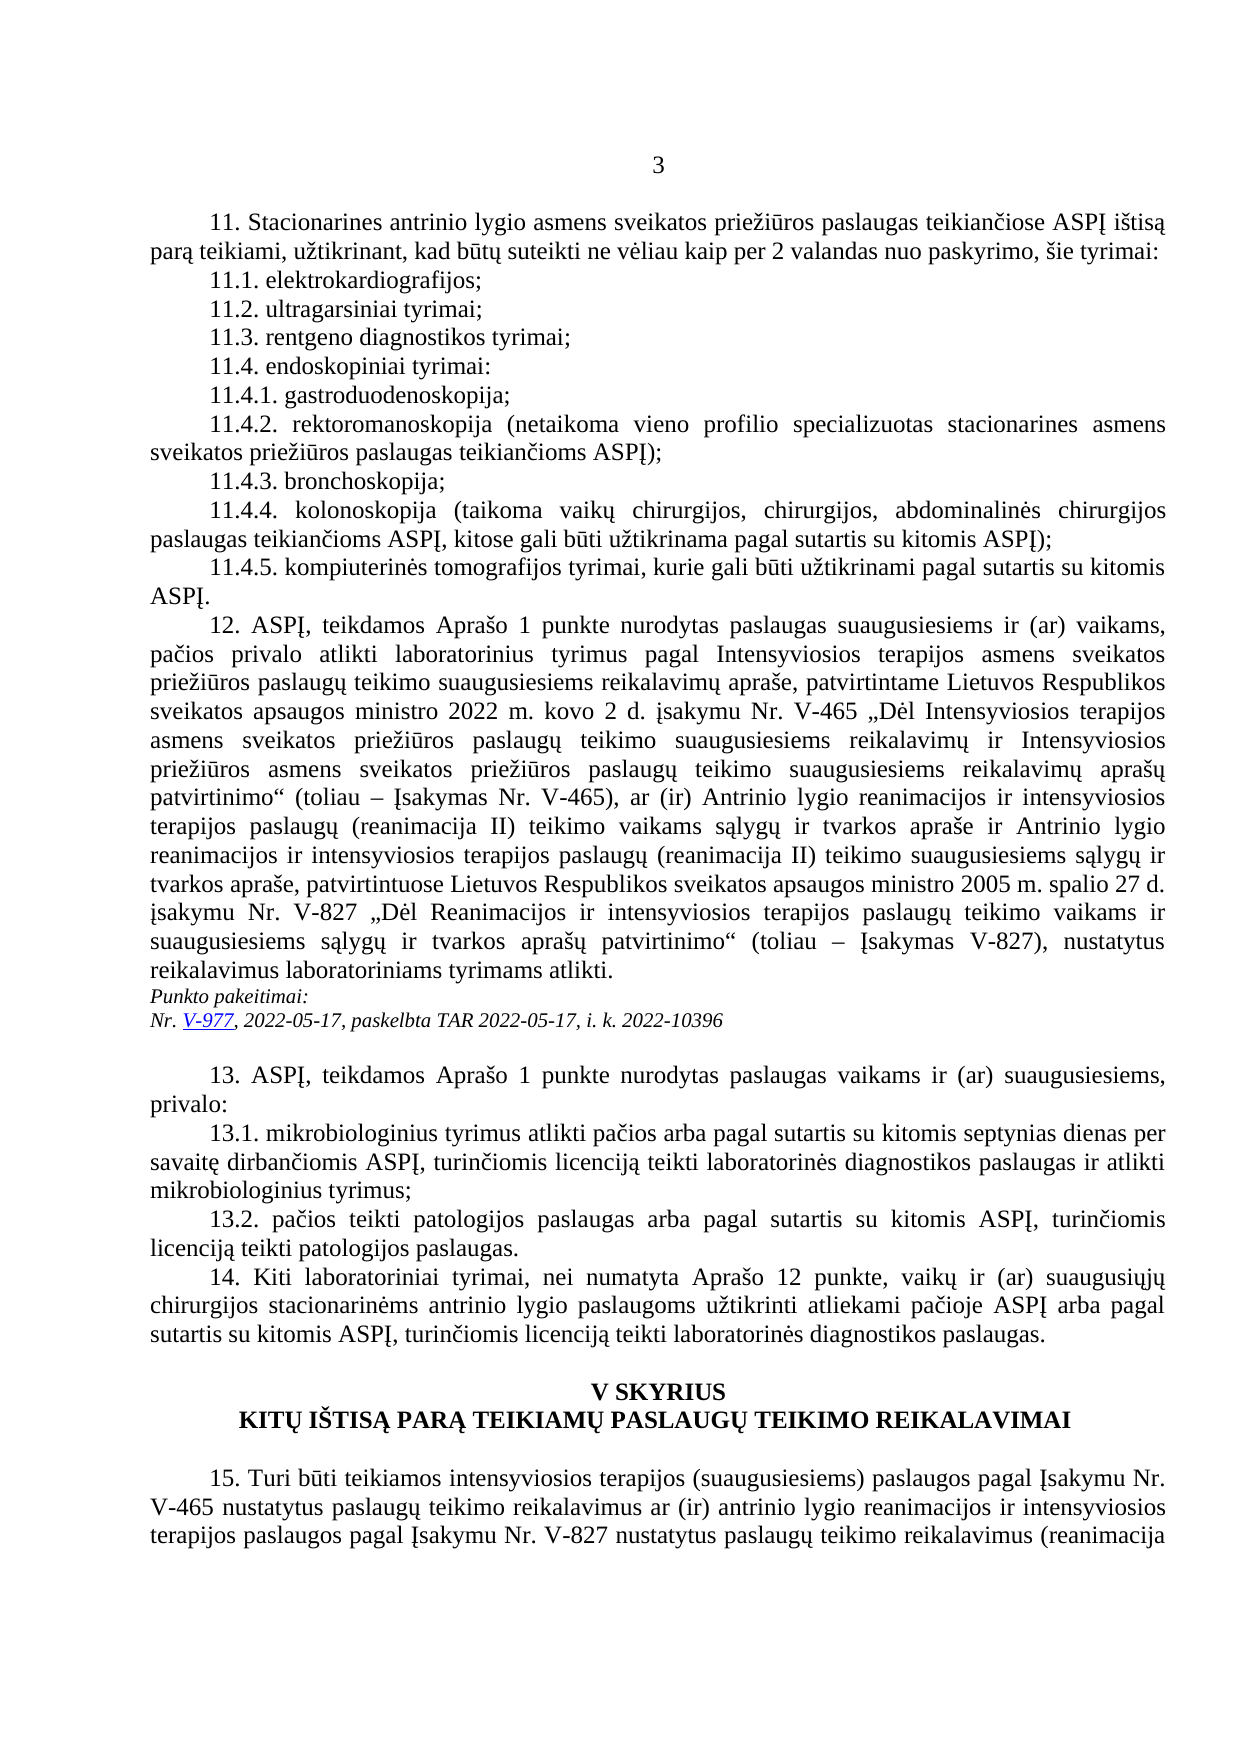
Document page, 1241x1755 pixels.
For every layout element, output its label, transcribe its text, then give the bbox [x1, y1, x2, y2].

text 13.2. pačios teikti patologijos paslaugas arba pagal sutartis su kitomis ASPĮ, turinčiomis licenciją teikti patologijos paslaugas. [150, 1204, 1167, 1262]
text 13. ASPĮ, teikdamos Aprašo 1 punkte nurodytas paslaugas vaikams ir (ar) suaugusiesiems, privalo: [150, 1061, 1167, 1118]
text 11. Stacionarines antrinio lygio asmens sveikatos priežiūros paslaugas teikiančiose ASPĮ ištisą parą teikiami, užtikrinant, kad būtų suteikti ne vėliau kaip per 2 valandas nuo paskyrimo, šie tyrimai: [150, 207, 1167, 265]
text 12. ASPĮ, teikdamos Aprašo 1 punkte nurodytas paslaugas suaugusiesiems ir (ar) vaikams, pačios privalo atlikti laboratorinius tyrimus pagal Intensyviosios terapijos asmens sveikatos priežiūros paslaugų teikimo suaugusiesiems reikalavimų apraše, patvirtintame Lietuvos Respublikos sveikatos apsaugos ministro 2022 m. kovo 2 d. įsakymu Nr. V-465 „Dėl Intensyviosios terapijos asmens sveikatos priežiūros paslaugų teikimo suaugusiesiems reikalavimų ir Intensyviosios priežiūros asmens sveikatos priežiūros paslaugų teikimo suaugusiesiems reikalavimų aprašų patvirtinimo“ (toliau – Įsakymas Nr. V-465), ar (ir) Antrinio lygio reanimacijos ir intensyviosios terapijos paslaugų (reanimacija II) teikimo vaikams sąlygų ir tvarkos apraše ir Antrinio lygio reanimacijos ir intensyviosios terapijos paslaugų (reanimacija II) teikimo suaugusiesiems sąlygų ir tvarkos apraše, patvirtintuose Lietuvos Respublikos sveikatos apsaugos ministro 2005 m. spalio 27 d. įsakymu Nr. V-827 „Dėl Reanimacijos ir intensyviosios terapijos paslaugų teikimo vaikams ir suaugusiesiems sąlygų ir tvarkos aprašų patvirtinimo“ (toliau – Įsakymas V-827), nustatytus reikalavimus laboratoriniams tyrimams atlikti. [150, 610, 1167, 984]
text 11.4. endoskopiniai tyrimai: [150, 351, 1167, 380]
text 11.3. rentgeno diagnostikos tyrimai; [150, 322, 1167, 351]
text 11.4.3. bronchoskopija; [150, 466, 1167, 495]
text Nr. V-977, 2022-05-17, paskelbta TAR 2022-05-17, i. k. 2022-10396 [150, 1008, 1167, 1032]
text 11.2. ultragarsiniai tyrimai; [150, 294, 1167, 322]
text KITŲ IŠTISĄ PARĄ TEIKIAMŲ PASLAUGŲ TEIKIMO REIKALAVIMAI [150, 1406, 1167, 1434]
text 11.4.2. rektoromanoskopija (netaikoma vieno profilio specializuotas stacionarines asmens sveikatos priežiūros paslaugas teikiančioms ASPĮ); [150, 409, 1167, 466]
text 11.1. elektrokardiografijos; [150, 265, 1167, 294]
text Punkto pakeitimai: [150, 984, 1167, 1008]
text 11.4.1. gastroduodenoskopija; [150, 380, 1167, 409]
text 15. Turi būti teikiamos intensyviosios terapijos (suaugusiesiems) paslaugos pagal Įsakymu Nr. V-465 nustatytus paslaugų teikimo reikalavimus ar (ir) antrinio lygio reanimacijos ir intensyviosios terapijos paslaugos pagal Įsakymu Nr. V-827 nustatytus paslaugų teikimo reikalavimus (reanimacija [150, 1463, 1167, 1549]
text 11.4.4. kolonoskopija (taikoma vaikų chirurgijos, chirurgijos, abdominalinės chirurgijos paslaugas teikiančioms ASPĮ, kitose gali būti užtikrinama pagal sutartis su kitomis ASPĮ); [150, 495, 1167, 552]
text V SKYRIUS [150, 1377, 1167, 1406]
text 14. Kiti laboratoriniai tyrimai, nei numatyta Aprašo 12 punkte, vaikų ir (ar) suaugusiųjų chirurgijos stacionarinėms antrinio lygio paslaugoms užtikrinti atliekami pačioje ASPĮ arba pagal sutartis su kitomis ASPĮ, turinčiomis licenciją teikti laboratorinės diagnostikos paslaugas. [150, 1262, 1167, 1348]
text 11.4.5. kompiuterinės tomografijos tyrimai, kurie gali būti užtikrinami pagal sutartis su kitomis ASPĮ. [150, 552, 1167, 610]
text 13.1. mikrobiologinius tyrimus atlikti pačios arba pagal sutartis su kitomis septynias dienas per savaitę dirbančiomis ASPĮ, turinčiomis licenciją teikti laboratorinės diagnostikos paslaugas ir atlikti mikrobiologinius tyrimus; [150, 1118, 1167, 1204]
